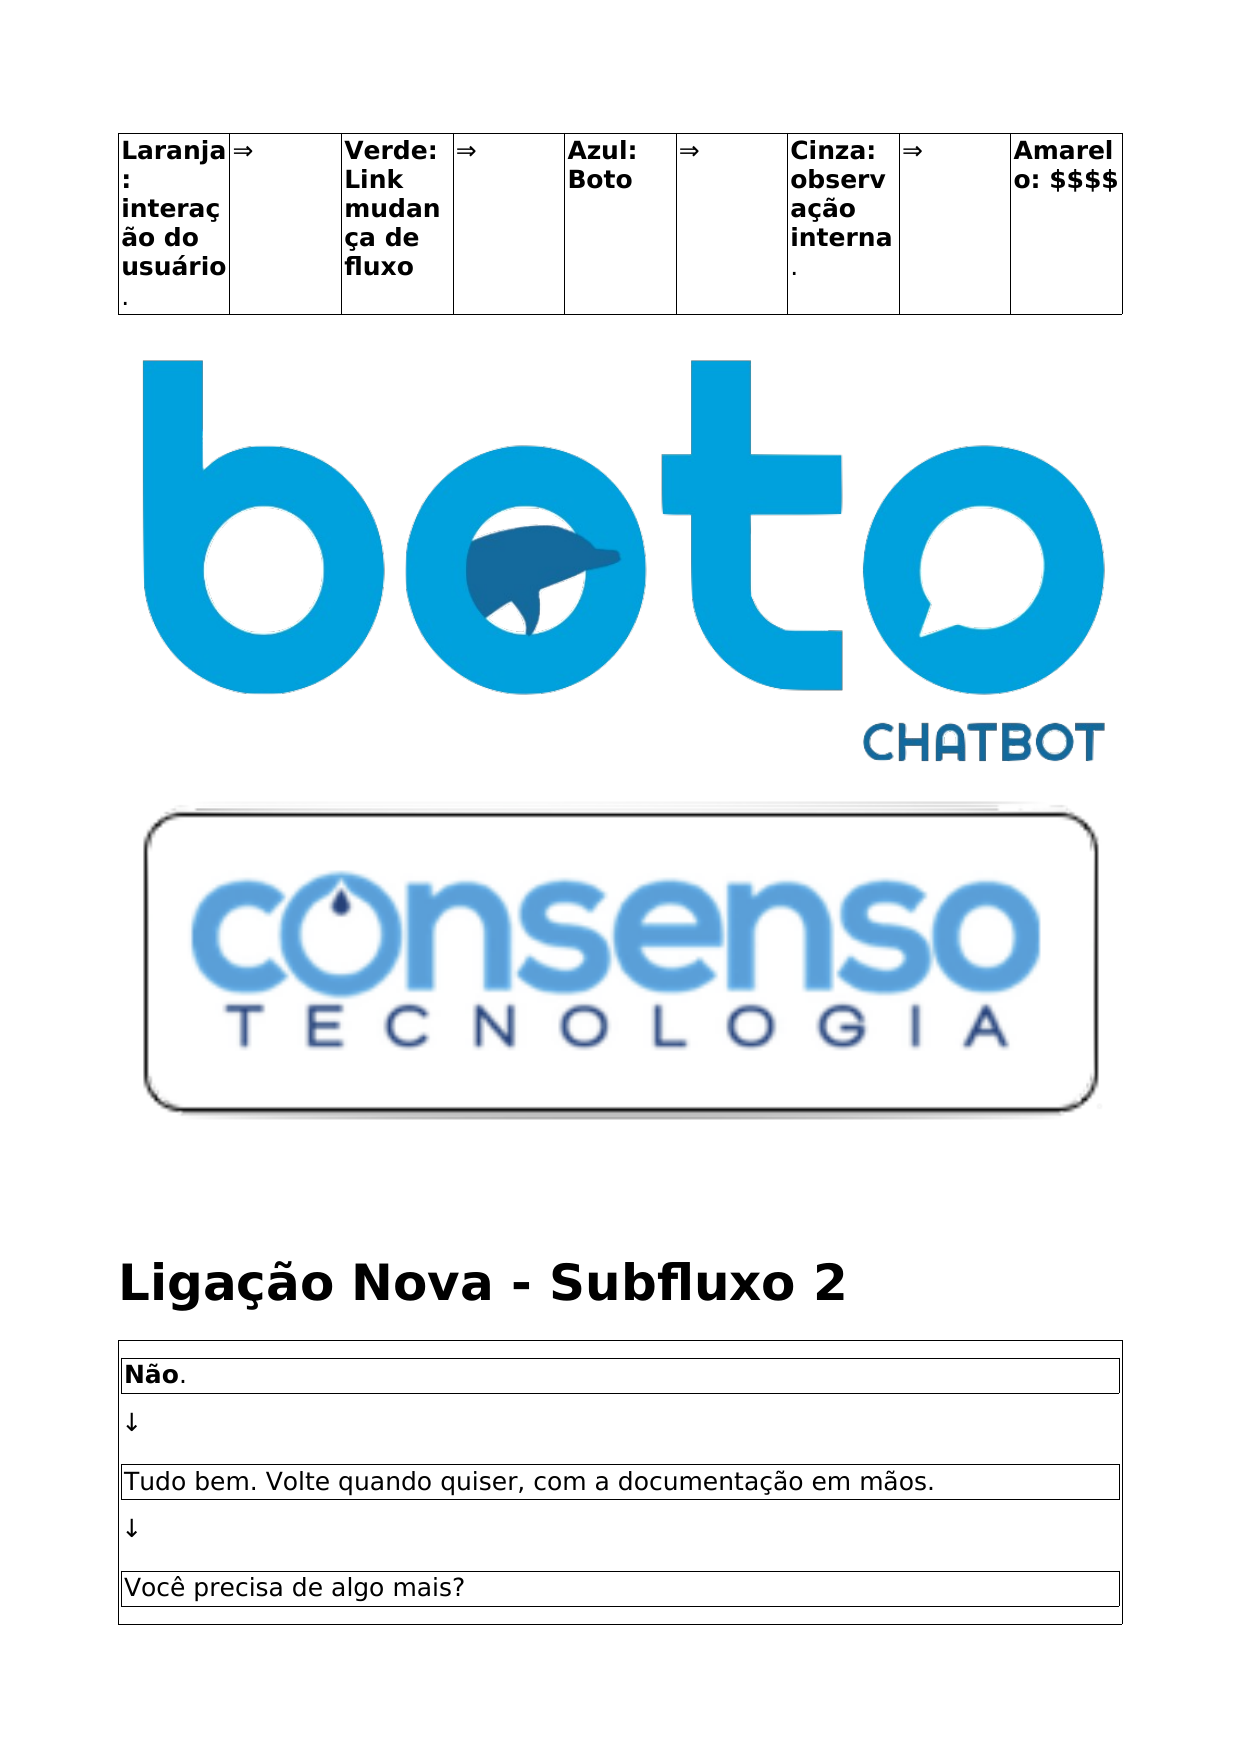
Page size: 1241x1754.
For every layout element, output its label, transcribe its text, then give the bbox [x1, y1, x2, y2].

table_header Tudo bem. Volte quando quiser, com a documentação em mãos. [122, 1465, 1119, 1499]
table_header ⇒ [677, 134, 787, 314]
table_header Azul: Boto [565, 134, 676, 314]
table_header ⇒ [230, 134, 341, 314]
picture [118, 797, 1123, 1147]
table_header Você precisa de algo mais? [122, 1572, 1119, 1606]
picture [118, 328, 1123, 785]
table_header Verde: Link mudança de fluxo [342, 134, 453, 314]
table_header Laranja: interação do usuário. [119, 134, 229, 314]
table_header ⇒ [454, 134, 564, 314]
subtitle Ligação Nova - Subfluxo 2 [118, 1254, 1122, 1313]
table_header ↓ ↓ [119, 1341, 1122, 1623]
table_header Cinza: observação interna. [788, 134, 899, 314]
table_header ⇒ [900, 134, 1010, 314]
table_header Amarelo: $$$$ [1011, 134, 1122, 314]
table_header Não. [122, 1359, 1119, 1393]
